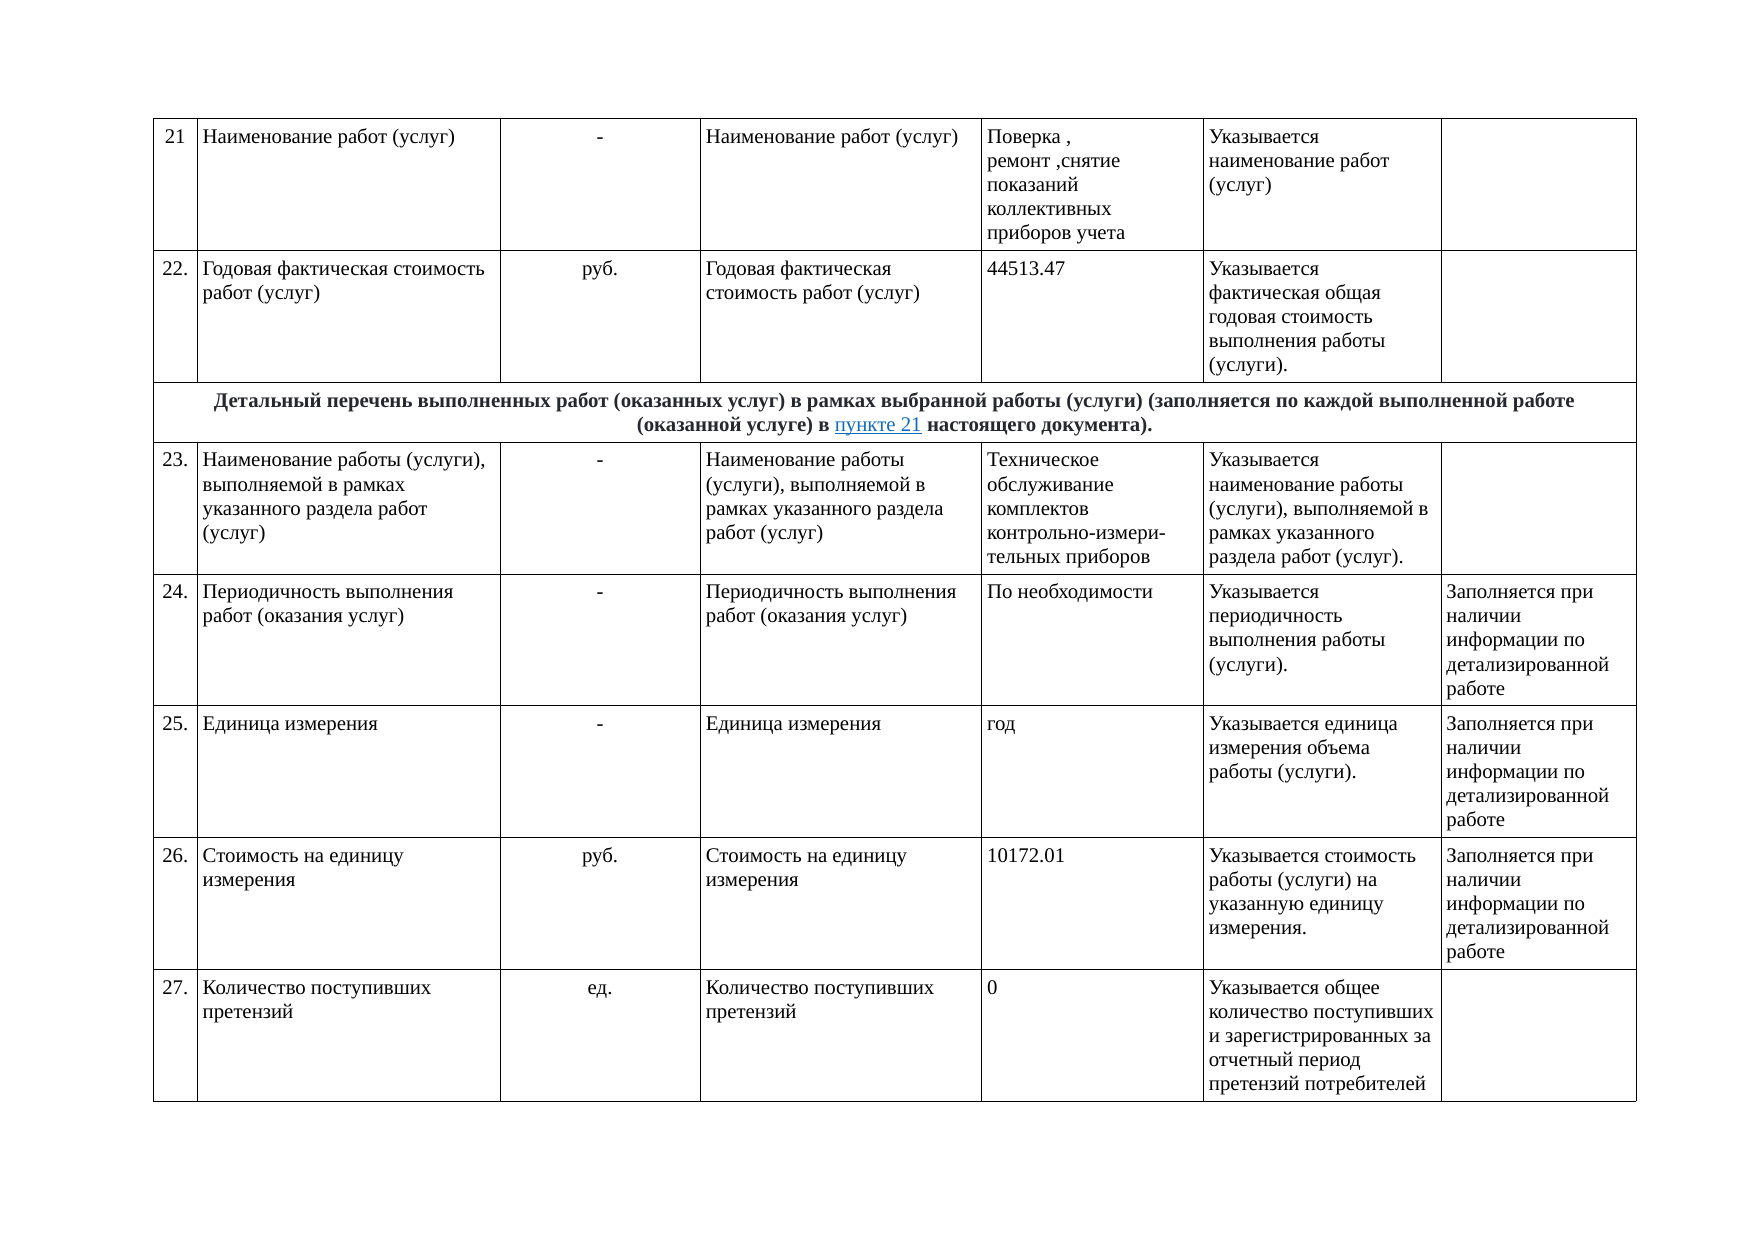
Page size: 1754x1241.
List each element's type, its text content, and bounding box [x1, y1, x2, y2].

table_cell Указывается наименование работ (услуг) [1204, 119, 1441, 250]
table_cell По необходимости [982, 575, 1203, 705]
table_cell Стоимость на единицу измерения [198, 838, 500, 969]
table_cell Поверка , ремонт ,снятие показаний коллективных приборов учета [982, 119, 1203, 250]
table_cell Годовая фактическая стоимость работ (услуг) [198, 251, 500, 382]
table_cell руб. [501, 838, 700, 969]
table_cell [1442, 251, 1636, 382]
table_cell Указывается общее количество поступивших и зарегистрированных за отчетный период претензий потребителей [1204, 970, 1441, 1101]
table_cell Стоимость на единицу измерения [701, 838, 981, 969]
table_cell - [501, 706, 700, 837]
table_cell руб. [501, 251, 700, 382]
table_cell Единица измерения [198, 706, 500, 837]
table_cell 10172,01 [982, 838, 1203, 969]
table_cell [1442, 443, 1636, 573]
table_cell Заполняется при наличии информации по детализированной работе [1442, 706, 1636, 837]
table_cell Количество поступивших претензий [701, 970, 981, 1101]
table_cell Детальный перечень выполненных работ (оказанных услуг) в рамках выбранной работы (услуги) (заполняется по каждой выполненной работе (оказанной услуге) в пункте 21 настоящего документа). [154, 383, 1636, 442]
table_cell [1442, 119, 1636, 250]
table_cell Годовая фактическая стоимость работ (услуг) [701, 251, 981, 382]
table_cell Наименование работы (услуги), выполняемой в рамках указанного раздела работ (услуг) [701, 443, 981, 573]
table_cell 23. [154, 443, 197, 573]
table_cell Указывается периодичность выполнения работы (услуги). [1204, 575, 1441, 705]
table_cell Указывается наименование работы (услуги), выполняемой в рамках указанного раздела работ (услуг). [1204, 443, 1441, 573]
table_cell Наименование работ (услуг) [198, 119, 500, 250]
table_cell 24. [154, 575, 197, 705]
table_cell Периодичность выполнения работ (оказания услуг) [701, 575, 981, 705]
table_cell Заполняется при наличии информации по детализированной работе [1442, 838, 1636, 969]
table_cell Указывается фактическая общая годовая стоимость выполнения работы (услуги). [1204, 251, 1441, 382]
table_cell Заполняется при наличии информации по детализированной работе [1442, 575, 1636, 705]
table_cell год [982, 706, 1203, 837]
table_cell Периодичность выполнения работ (оказания услуг) [198, 575, 500, 705]
table_cell 21 [154, 119, 197, 250]
table_cell Указывается единица измерения объема работы (услуги). [1204, 706, 1441, 837]
table_cell 26. [154, 838, 197, 969]
table_cell - [501, 443, 700, 573]
table_cell 22. [154, 251, 197, 382]
table_cell ед. [501, 970, 700, 1101]
table_cell - [501, 575, 700, 705]
table_cell Техническое обслуживание комплектов контрольно-измери- тельных приборов [982, 443, 1203, 573]
table_cell - [501, 119, 700, 250]
table_cell Количество поступивших претензий [198, 970, 500, 1101]
table_cell 0 [982, 970, 1203, 1101]
table_cell 25. [154, 706, 197, 837]
table_cell Наименование работы (услуги), выполняемой в рамках указанного раздела работ (услуг) [198, 443, 500, 573]
table_cell [1442, 970, 1636, 1101]
table_cell 27. [154, 970, 197, 1101]
table_cell 44513,47 [982, 251, 1203, 382]
table_cell Наименование работ (услуг) [701, 119, 981, 250]
table_cell Указывается стоимость работы (услуги) на указанную единицу измерения. [1204, 838, 1441, 969]
table_cell Единица измерения [701, 706, 981, 837]
